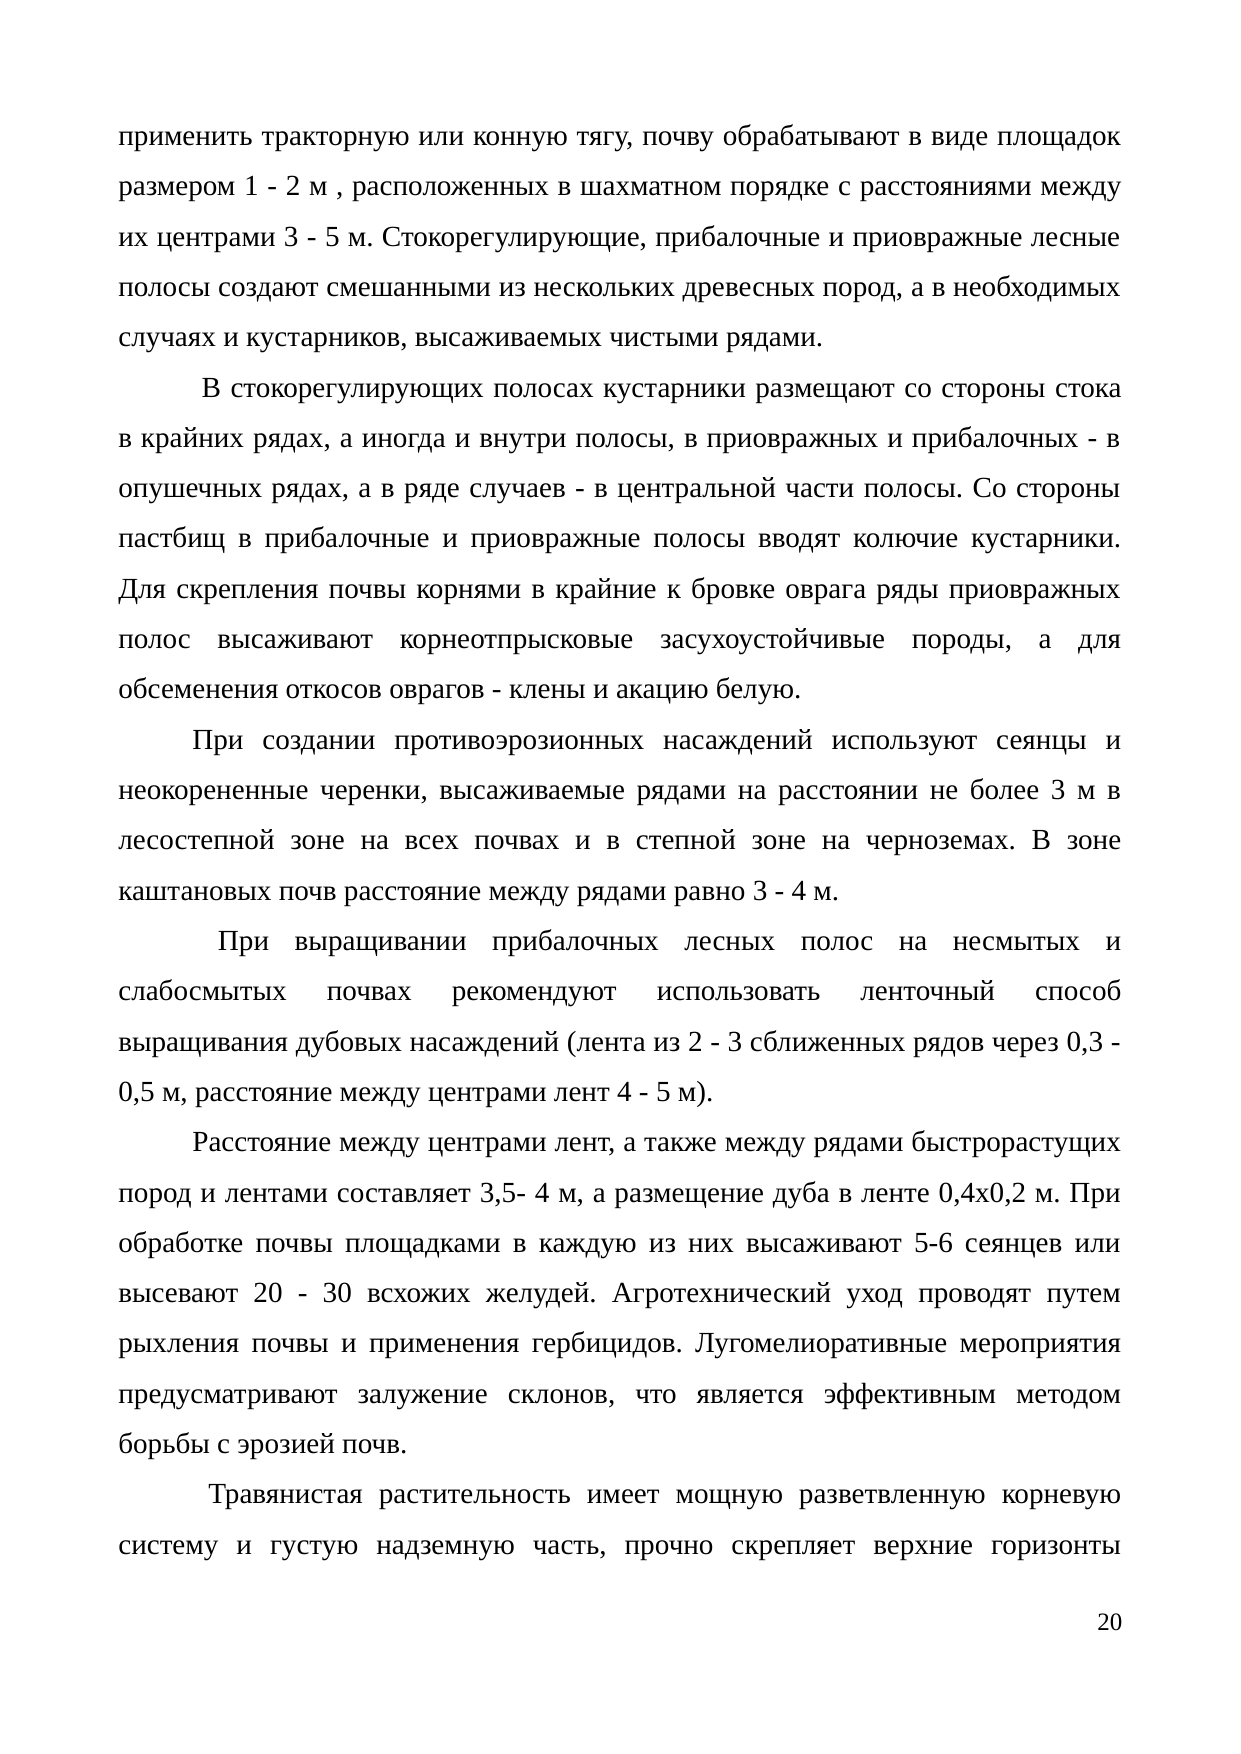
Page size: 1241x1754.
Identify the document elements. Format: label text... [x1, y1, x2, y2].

text Расстояние между центрами лент, а также между рядами быстрорастущих пород и лентами составляет 3,5- 4 м, а размещение дуба в ленте 0,4x0,2 м. При обработке почвы площадками в каждую из них высаживают 5-6 сеянцев или высевают 20 - 30 всхожих желудей. Агротехнический уход проводят путем рыхления почвы и применения гербицидов. Лугомелиоративные мероприятия предусматривают залужение склонов, что является эффективным методом борьбы с эрозией почв. [118, 1124, 1122, 1460]
text При создании противоэрозионных насаждений используют сеянцы и неокорененные черенки, высаживаемые рядами на расстоянии не более 3 м в лесостепной зоне на всех почвах и в степной зоне на черноземах. В зоне каштановых почв расстояние между рядами равно 3 - 4 м. [118, 722, 1122, 906]
text Травянистая растительность имеет мощную разветвленную корневую систему и густую надземную часть, прочно скрепляет верхние горизонты [118, 1477, 1122, 1560]
text В стокорегулирующих полосах кустарники размещают со стороны стока в крайних рядах, а иногда и внутри полосы, в приовражных и прибалочных - в опушечных рядах, а в ряде случаев - в центральной части полосы. Со стороны пастбищ в прибалочные и приовражные полосы вводят колючие кустарники. Для скрепления почвы корнями в крайние к бровке оврага ряды приовражных полос высаживают корнеотпрысковые засухоустойчивые породы, а для обсеменения откосов оврагов - клены и акацию белую. [118, 370, 1122, 705]
text При выращивании прибалочных лесных полос на несмытых и слабосмытых почвах рекомендуют использовать ленточный способ выращивания дубовых насаждений (лента из 2 - 3 сближенных рядов через 0,3 -0,5 м, расстояние между центрами лент 4 - 5 м). [118, 923, 1122, 1108]
text применить тракторную или конную тягу, почву обрабатывают в виде площадок размером 1 - 2 м , расположенных в шахматном порядке с расстояниями между их центрами 3 - 5 м. Стокорегулирующие, прибалочные и приовражные лесные полосы создают смешанными из нескольких древесных пород, а в необходимых случаях и кустарников, высаживаемых чистыми рядами. [118, 118, 1122, 353]
